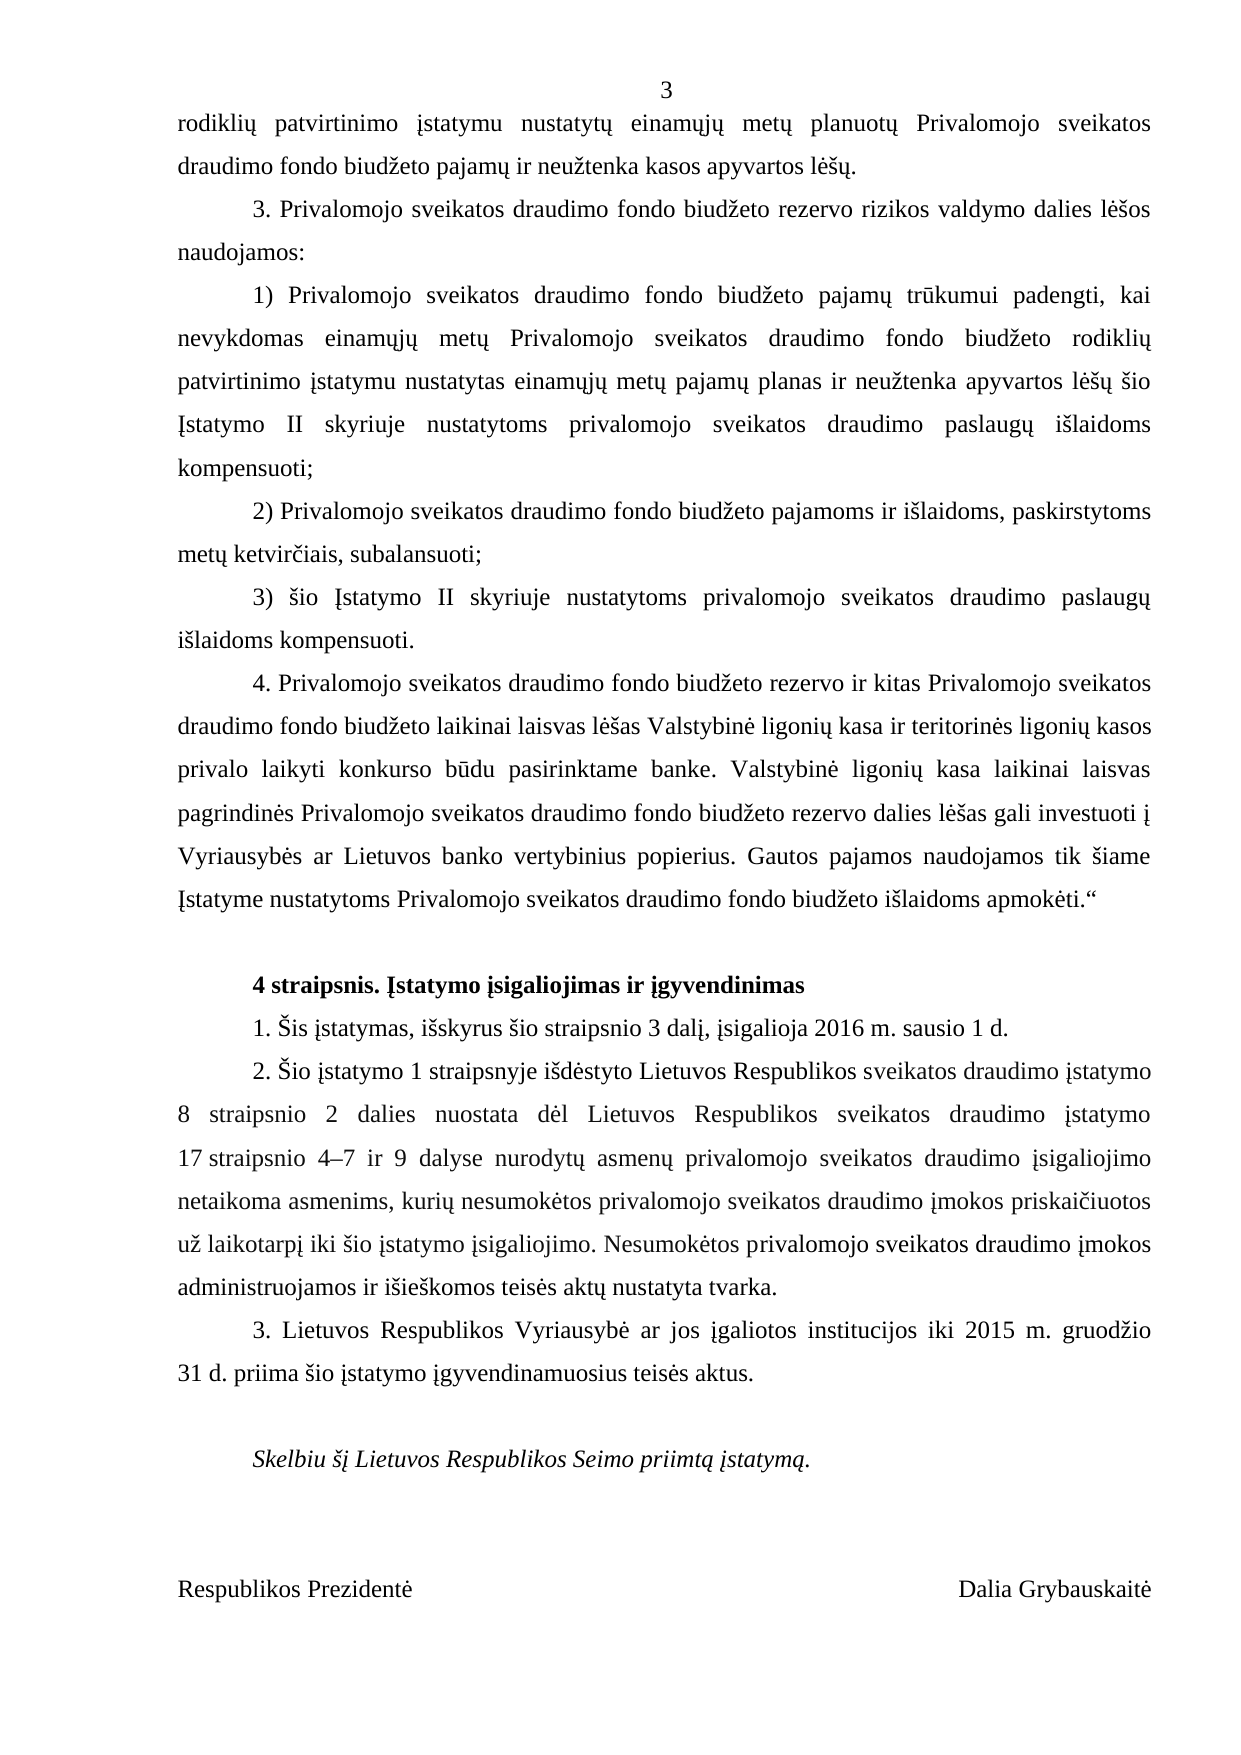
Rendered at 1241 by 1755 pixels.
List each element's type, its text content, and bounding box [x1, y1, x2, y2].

text 3. Privalomojo sveikatos draudimo fondo biudžeto rezervo rizikos valdymo dalies lėšos naudojamos: [177, 194, 1152, 266]
text 2. Šio įstatymo 1 straipsnyje išdėstyto Lietuvos Respublikos sveikatos draudimo įstatymo 8 straipsnio 2 dalies nuostata dėl Lietuvos Respublikos sveikatos draudimo įstatymo 17 straipsnio 4–7 ir 9 dalyse nurodytų asmenų privalomojo sveikatos draudimo įsigaliojimo netaikoma asmenims, kurių nesumokėtos privalomojo sveikatos draudimo įmokos priskaičiuotos už laikotarpį iki šio įstatymo įsigaliojimo. Nesumokėtos privalomojo sveikatos draudimo įmokos administruojamos ir išieškomos teisės aktų nustatyta tvarka. [177, 1056, 1152, 1301]
text 1) Privalomojo sveikatos draudimo fondo biudžeto pajamų trūkumui padengti, kai nevykdomas einamųjų metų Privalomojo sveikatos draudimo fondo biudžeto rodiklių patvirtinimo įstatymu nustatytas einamųjų metų pajamų planas ir neužtenka apyvartos lėšų šio Įstatymo II skyriuje nustatytoms privalomojo sveikatos draudimo paslaugų išlaidoms kompensuoti; [177, 280, 1152, 481]
text 3) šio Įstatymo II skyriuje nustatytoms privalomojo sveikatos draudimo paslaugų išlaidoms kompensuoti. [177, 582, 1152, 654]
text rodiklių patvirtinimo įstatymu nustatytų einamųjų metų planuotų Privalomojo sveikatos draudimo fondo biudžeto pajamų ir neužtenka kasos apyvartos lėšų. [177, 108, 1152, 179]
text Respublikos Prezidentė Dalia Grybauskaitė [177, 1574, 1152, 1603]
text 2) Privalomojo sveikatos draudimo fondo biudžeto pajamoms ir išlaidoms, paskirstytoms metų ketvirčiais, subalansuoti; [177, 496, 1152, 568]
text 3. Lietuvos Respublikos Vyriausybė ar jos įgaliotos institucijos iki 2015 m. gruodžio 31 d. priima šio įstatymo įgyvendinamuosius teisės aktus. [177, 1315, 1152, 1387]
text 4. Privalomojo sveikatos draudimo fondo biudžeto rezervo ir kitas Privalomojo sveikatos draudimo fondo biudžeto laikinai laisvas lėšas Valstybinė ligonių kasa ir teritorinės ligonių kasos privalo laikyti konkurso būdu pasirinktame banke. Valstybinė ligonių kasa laikinai laisvas pagrindinės Privalomojo sveikatos draudimo fondo biudžeto rezervo dalies lėšas gali investuoti į Vyriausybės ar Lietuvos banko vertybinius popierius. Gautos pajamos naudojamos tik šiame Įstatyme nustatytoms Privalomojo sveikatos draudimo fondo biudžeto išlaidoms apmokėti.“ [177, 668, 1152, 913]
text Skelbiu šį Lietuvos Respublikos Seimo priimtą įstatymą. [177, 1444, 1152, 1473]
text 4 straipsnis. Įstatymo įsigaliojimas ir įgyvendinimas [177, 970, 1152, 999]
text 1. Šis įstatymas, išskyrus šio straipsnio 3 dalį, įsigalioja 2016 m. sausio 1 d. [177, 1013, 1152, 1042]
